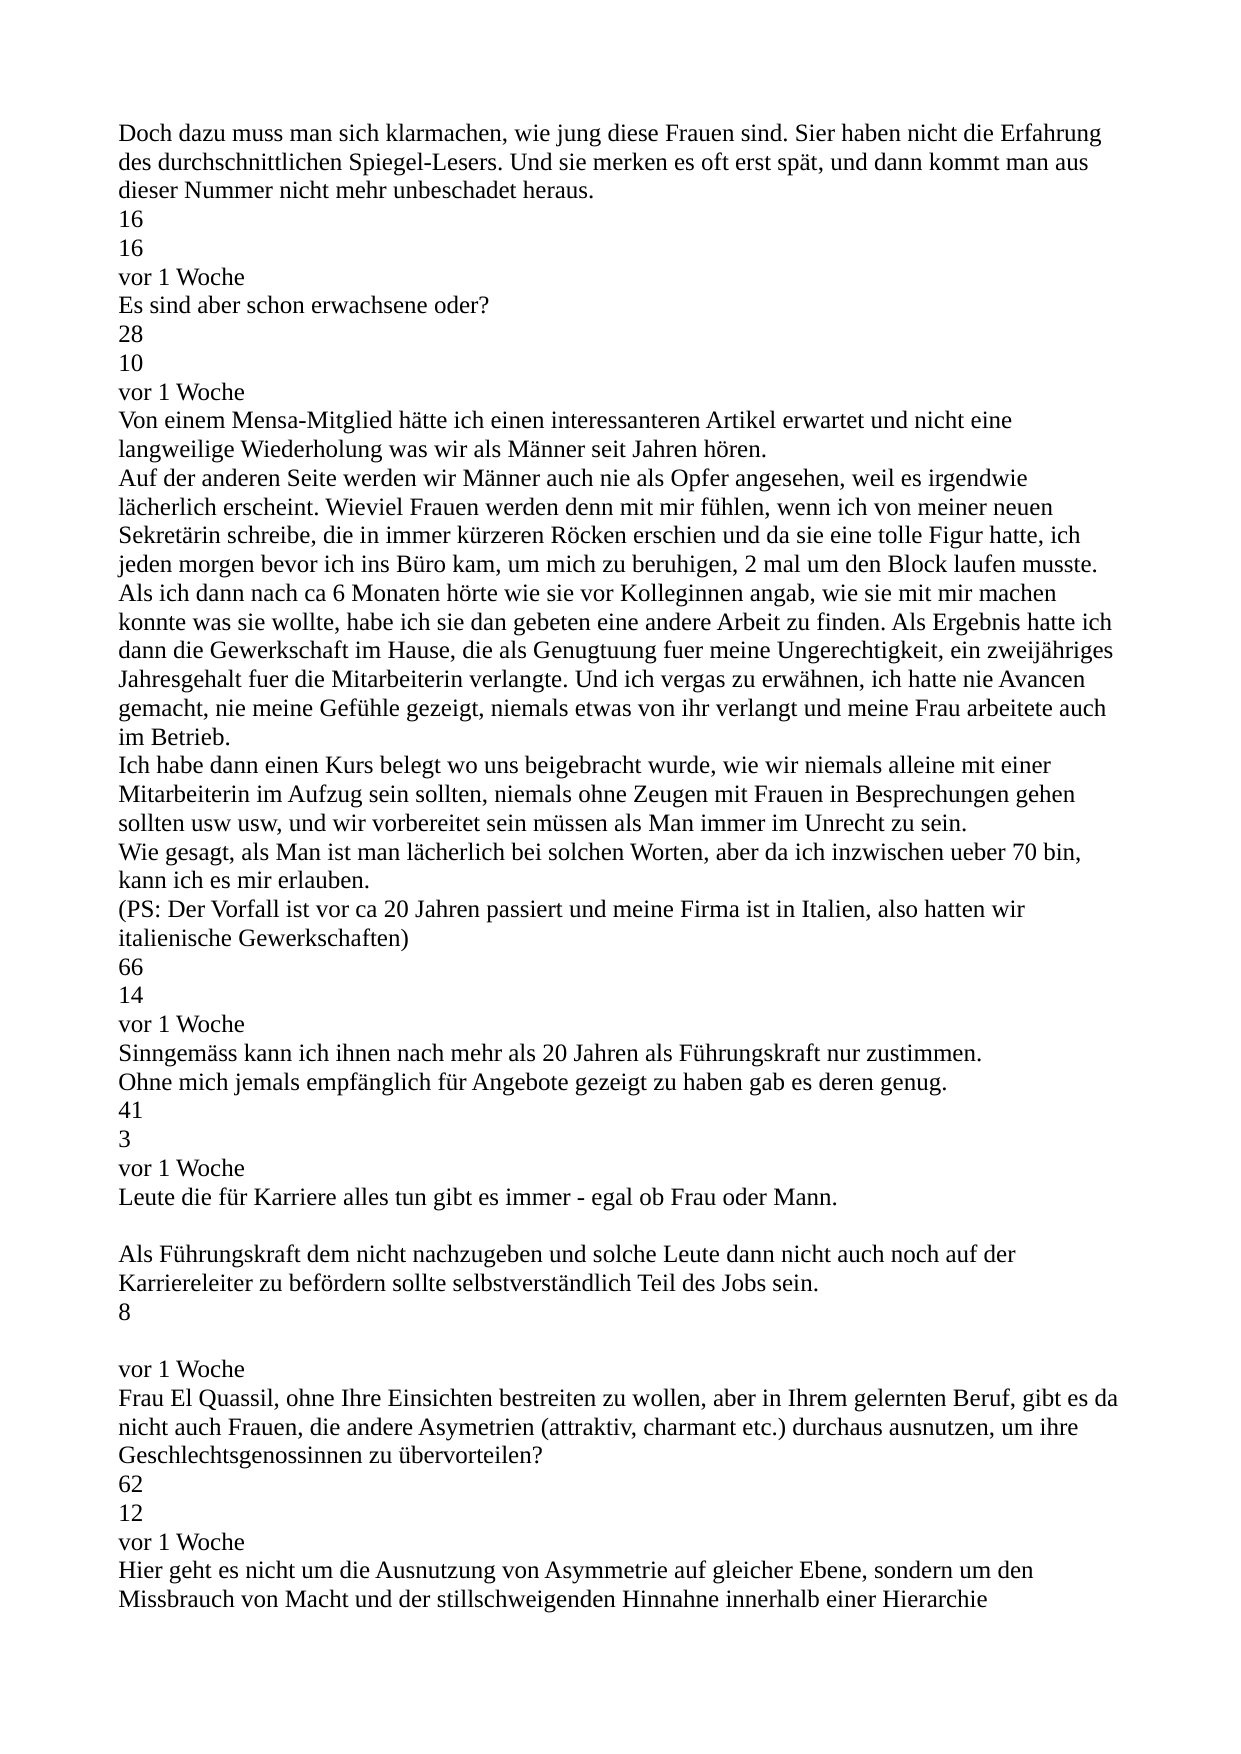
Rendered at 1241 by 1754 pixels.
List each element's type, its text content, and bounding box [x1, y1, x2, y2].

text Von einem Mensa-Mitglied hätte ich einen interessanteren Artikel erwartet und nicht eine langweilige Wiederholung was wir als Männer seit Jahren hören. [118, 406, 1122, 463]
text Frau El Quassil, ohne Ihre Einsichten bestreiten zu wollen, aber in Ihrem gelernten Beruf, gibt es da nicht auch Frauen, die andere Asymetrien (attraktiv, charmant etc.) durchaus ausnutzen, um ihre Geschlechtsgenossinnen zu übervorteilen? [118, 1383, 1122, 1469]
text 8 [118, 1297, 1122, 1326]
text 16 [118, 233, 1122, 262]
text vor 1 Woche [118, 1009, 1122, 1038]
text vor 1 Woche [118, 1354, 1122, 1383]
text (PS: Der Vorfall ist vor ca 20 Jahren passiert und meine Firma ist in Italien, also hatten wir italienische Gewerkschaften) [118, 894, 1122, 952]
text vor 1 Woche [118, 1527, 1122, 1556]
text 62 [118, 1469, 1122, 1498]
text vor 1 Woche [118, 1153, 1122, 1182]
text vor 1 Woche [118, 262, 1122, 291]
text Auf der anderen Seite werden wir Männer auch nie als Opfer angesehen, weil es irgendwie lächerlich erscheint. Wieviel Frauen werden denn mit mir fühlen, wenn ich von meiner neuen Sekretärin schreibe, die in immer kürzeren Röcken erschien und da sie eine tolle Figur hatte, ich jeden morgen bevor ich ins Büro kam, um mich zu beruhigen, 2 mal um den Block laufen musste. Als ich dann nach ca 6 Monaten hörte wie sie vor Kolleginnen angab, wie sie mit mir machen konnte was sie wollte, habe ich sie dan gebeten eine andere Arbeit zu finden. Als Ergebnis hatte ich dann die Gewerkschaft im Hause, die als Genugtuung fuer meine Ungerechtigkeit, ein zweijähriges Jahresgehalt fuer die Mitarbeiterin verlangte. Und ich vergas zu erwähnen, ich hatte nie Avancen gemacht, nie meine Gefühle gezeigt, niemals etwas von ihr verlangt und meine Frau arbeitete auch im Betrieb. [118, 463, 1122, 751]
text Leute die für Karriere alles tun gibt es immer - egal ob Frau oder Mann. [118, 1182, 1122, 1211]
text Sinngemäss kann ich ihnen nach mehr als 20 Jahren als Führungskraft nur zustimmen. [118, 1038, 1122, 1067]
text 14 [118, 981, 1122, 1009]
text Ohne mich jemals empfänglich für Angebote gezeigt zu haben gab es deren genug. [118, 1067, 1122, 1096]
text Doch dazu muss man sich klarmachen, wie jung diese Frauen sind. Sier haben nicht die Erfahrung des durchschnittlichen Spiegel-Lesers. Und sie merken es oft erst spät, und dann kommt man aus dieser Nummer nicht mehr unbeschadet heraus. [118, 118, 1122, 204]
text 10 [118, 348, 1122, 377]
text 41 [118, 1096, 1122, 1124]
text vor 1 Woche [118, 377, 1122, 406]
text 12 [118, 1498, 1122, 1527]
text Es sind aber schon erwachsene oder? [118, 291, 1122, 319]
text Hier geht es nicht um die Ausnutzung von Asymmetrie auf gleicher Ebene, sondern um den Missbrauch von Macht und der stillschweigenden Hinnahne innerhalb einer Hierarchie [118, 1556, 1122, 1613]
text 16 [118, 204, 1122, 233]
text 28 [118, 319, 1122, 348]
text Ich habe dann einen Kurs belegt wo uns beigebracht wurde, wie wir niemals alleine mit einer Mitarbeiterin im Aufzug sein sollten, niemals ohne Zeugen mit Frauen in Besprechungen gehen sollten usw usw, und wir vorbereitet sein müssen als Man immer im Unrecht zu sein. [118, 751, 1122, 837]
text 3 [118, 1124, 1122, 1153]
text 66 [118, 952, 1122, 981]
text Wie gesagt, als Man ist man lächerlich bei solchen Worten, aber da ich inzwischen ueber 70 bin, kann ich es mir erlauben. [118, 837, 1122, 894]
text Als Führungskraft dem nicht nachzugeben und solche Leute dann nicht auch noch auf der Karriereleiter zu befördern sollte selbstverständlich Teil des Jobs sein. [118, 1239, 1122, 1297]
